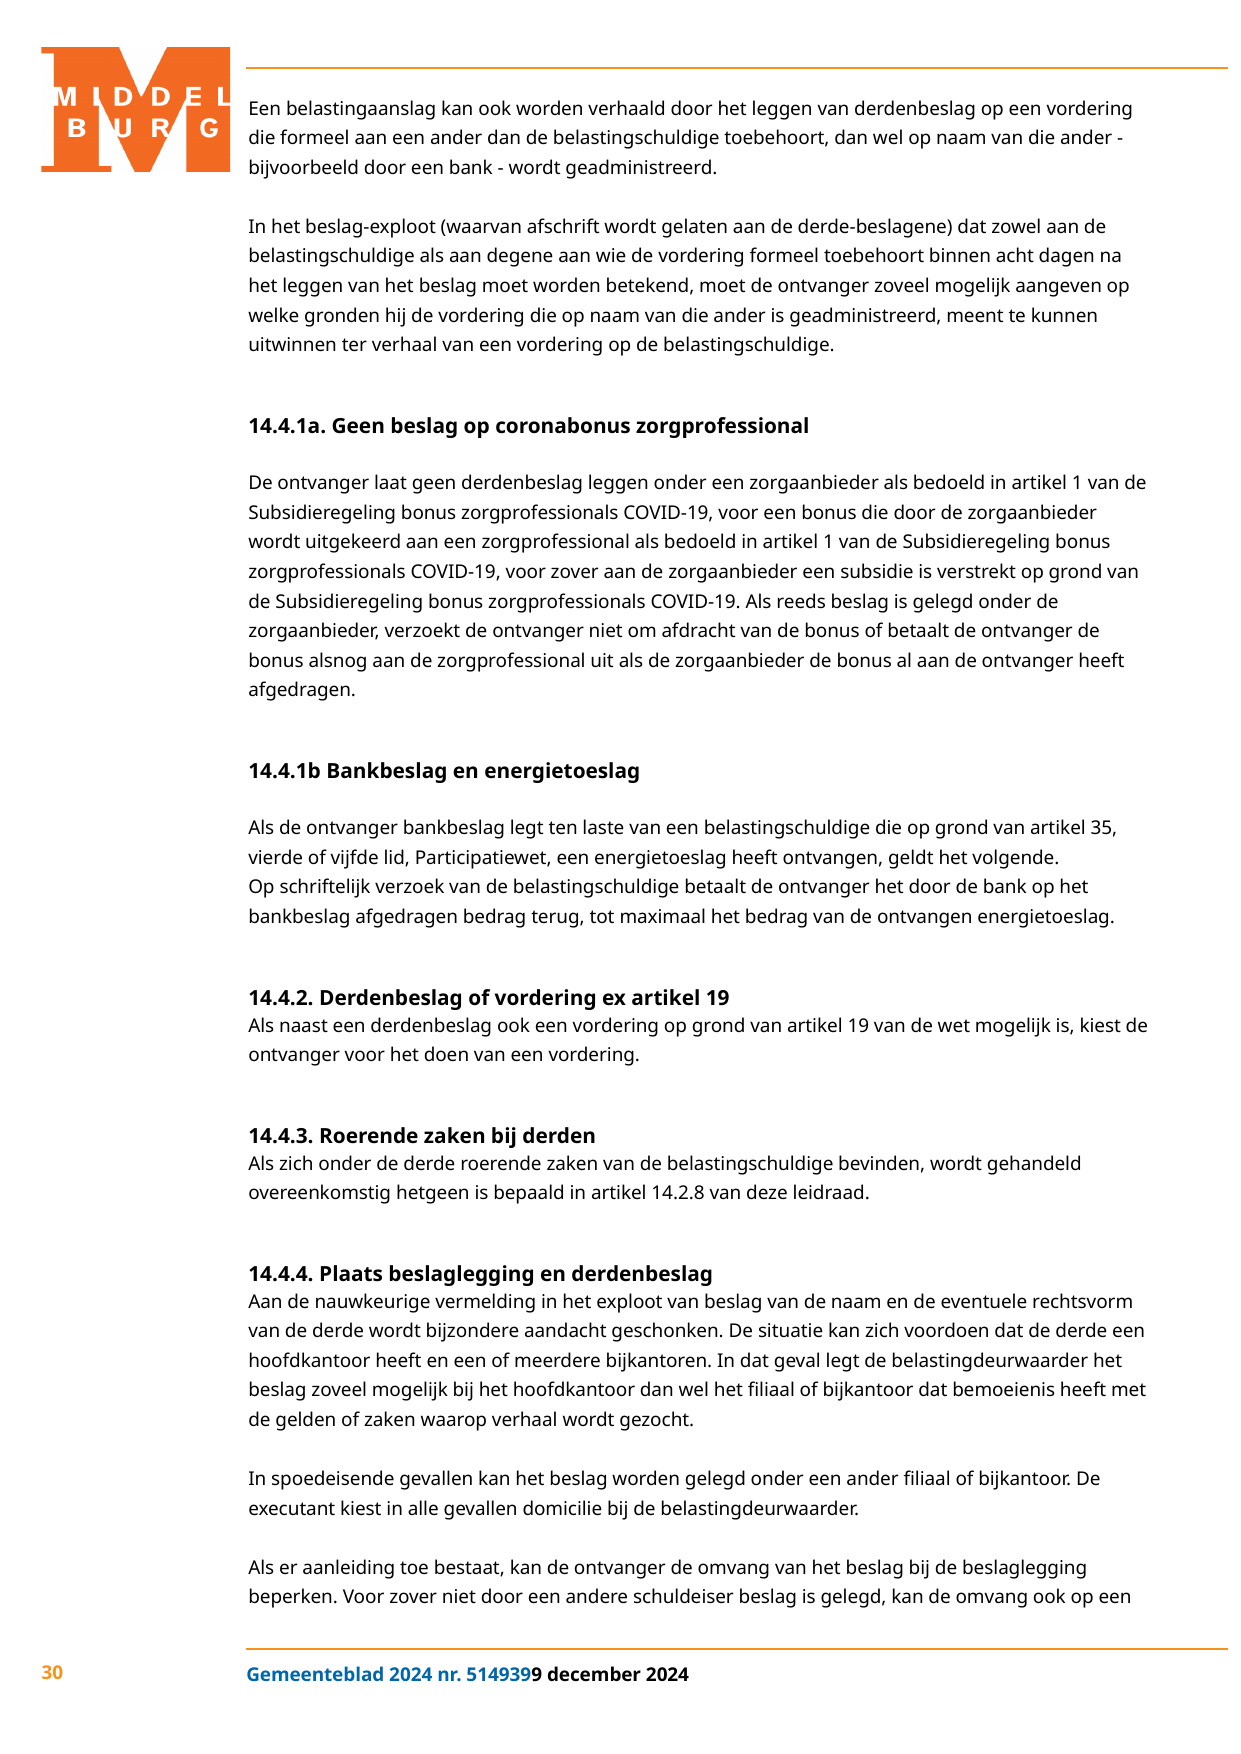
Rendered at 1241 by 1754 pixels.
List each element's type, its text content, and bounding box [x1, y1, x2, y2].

text Een belastingaanslag kan ook worden verhaald door het leggen van derdenbeslag op een vordering die formeel aan een ander dan de belastingschuldige toebehoort, dan wel op naam van die ander - bijvoorbeeld door een bank - wordt geadministreerd. [248, 95, 1152, 180]
text Als naast een derdenbeslag ook een vordering op grond van artikel 19 van de wet mogelijk is, kiest de ontvanger voor het doen van een vordering. [248, 1012, 1152, 1067]
text In het beslag-exploot (waarvan afschrift wordt gelaten aan de derde-beslagene) dat zowel aan de belastingschuldige als aan degene aan wie de vordering formeel toebehoort binnen acht dagen na het leggen van het beslag moet worden betekend, moet de ontvanger zoveel mogelijk aangeven op welke gronden hij de vordering die op naam van die ander is geadministreerd, meent te kunnen uitwinnen ter verhaal van een vordering op de belastingschuldige. [248, 213, 1152, 357]
text 14.4.4. Plaats beslaglegging en derdenbeslag [248, 1259, 1152, 1288]
text 14.4.3. Roerende zaken bij derden [248, 1121, 1152, 1150]
picture [41, 47, 231, 172]
text Als er aanleiding toe bestaat, kan de ontvanger de omvang van het beslag bij de beslaglegging beperken. Voor zover niet door een andere schuldeiser beslag is gelegd, kan de omvang ook op een [248, 1554, 1152, 1609]
text Als zich onder de derde roerende zaken van de belastingschuldige bevinden, wordt gehandeld overeenkomstig hetgeen is bepaald in artikel 14.2.8 van deze leidraad. [248, 1150, 1152, 1205]
text 14.4.1b Bankbeslag en energietoeslag [248, 757, 1152, 785]
text Aan de nauwkeurige vermelding in het exploot van beslag van de naam en de eventuele rechtsvorm van de derde wordt bijzondere aandacht geschonken. De situatie kan zich voordoen dat de derde een hoofdkantoor heeft en een of meerdere bijkantoren. In dat geval legt de belastingdeurwaarder het beslag zoveel mogelijk bij het hoofdkantoor dan wel het filiaal of bijkantoor dat bemoeienis heeft met de gelden of zaken waarop verhaal wordt gezocht. [248, 1288, 1152, 1432]
text Als de ontvanger bankbeslag legt ten laste van een belastingschuldige die op grond van artikel 35, vierde of vijfde lid, Participatiewet, een energietoeslag heeft ontvangen, geldt het volgende. [248, 814, 1152, 870]
text 14.4.1a. Geen beslag op coronabonus zorgprofessional [248, 411, 1152, 440]
text In spoedeisende gevallen kan het beslag worden gelegd onder een ander filiaal of bijkantoor. De executant kiest in alle gevallen domicilie bij de belastingdeurwaarder. [248, 1465, 1152, 1521]
text 14.4.2. Derdenbeslag of vordering ex artikel 19 [248, 983, 1152, 1012]
text De ontvanger laat geen derdenbeslag leggen onder een zorgaanbieder als bedoeld in artikel 1 van de Subsidieregeling bonus zorgprofessionals COVID-19, voor een bonus die door de zorgaanbieder wordt uitgekeerd aan een zorgprofessional als bedoeld in artikel 1 van de Subsidieregeling bonus zorgprofessionals COVID-19, voor zover aan de zorgaanbieder een subsidie is verstrekt op grond van de Subsidieregeling bonus zorgprofessionals COVID-19. Als reeds beslag is gelegd onder de zorgaanbieder, verzoekt de ontvanger niet om afdracht van de bonus of betaalt de ontvanger de bonus alsnog aan de zorgprofessional uit als de zorgaanbieder de bonus al aan de ontvanger heeft afgedragen. [248, 469, 1152, 702]
text Op schriftelijk verzoek van de belastingschuldige betaalt de ontvanger het door de bank op het bankbeslag afgedragen bedrag terug, tot maximaal het bedrag van de ontvangen energietoeslag. [248, 874, 1152, 929]
